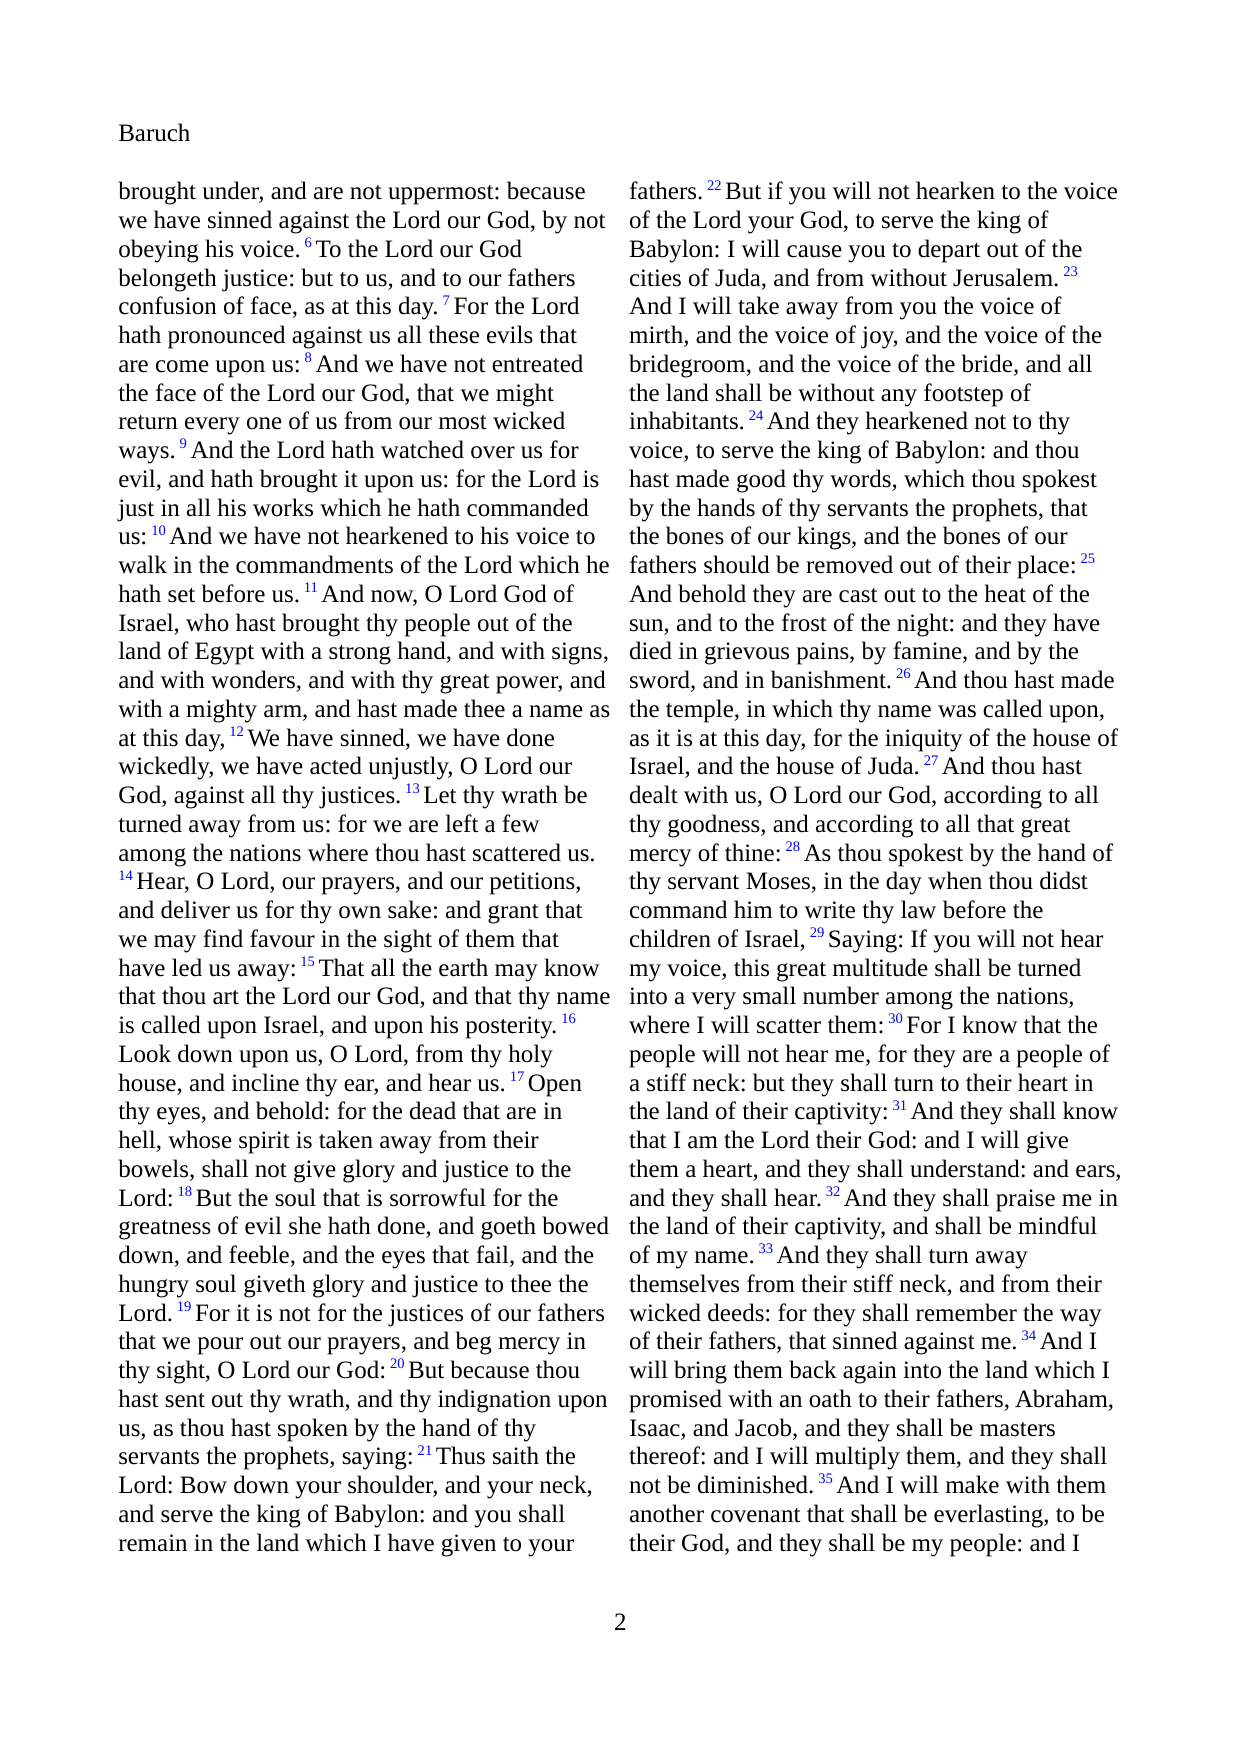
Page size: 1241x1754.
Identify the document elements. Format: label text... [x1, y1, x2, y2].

text brought under, and are not uppermost: because we have sinned against the Lord our God, by not obeying his voice. 6 To the Lord our God belongeth justice: but to us, and to our fathers confusion of face, as at this day. 7 For the Lord hath pronounced against us all these evils that are come upon us: 8 And we have not entreated the face of the Lord our God, that we might return every one of us from our most wicked ways. 9 And the Lord hath watched over us for evil, and hath brought it upon us: for the Lord is just in all his works which he hath commanded us: 10 And we have not hearkened to his voice to walk in the commandments of the Lord which he hath set before us. 11 And now, O Lord God of Israel, who hast brought thy people out of the land of Egypt with a strong hand, and with signs, and with wonders, and with thy great power, and with a mighty arm, and hast made thee a name as at this day, 12 We have sinned, we have done wickedly, we have acted unjustly, O Lord our God, against all thy justices. 13 Let thy wrath be turned away from us: for we are left a few among the nations where thou hast scattered us. 14 Hear, O Lord, our prayers, and our petitions, and deliver us for thy own sake: and grant that we may find favour in the sight of them that have led us away: 15 That all the earth may know that thou art the Lord our God, and that thy name is called upon Israel, and upon his posterity. 16 Look down upon us, O Lord, from thy holy house, and incline thy ear, and hear us. 17 Open thy eyes, and behold: for the dead that are in hell, whose spirit is taken away from their bowels, shall not give glory and justice to the Lord: 18 But the soul that is sorrowful for the greatness of evil she hath done, and goeth bowed down, and feeble, and the eyes that fail, and the hungry soul giveth glory and justice to thee the Lord. 19 For it is not for the justices of our fathers that we pour out our prayers, and beg mercy in thy sight, O Lord our God: 20 But because thou hast sent out thy wrath, and thy indignation upon us, as thou hast spoken by the hand of thy servants the prophets, saying: 21 Thus saith the Lord: Bow down your shoulder, and your neck, and serve the king of Babylon: and you shall remain in the land which I have given to your [118, 176, 611, 1556]
text fathers. 22 But if you will not hearken to the voice of the Lord your God, to serve the king of Babylon: I will cause you to depart out of the cities of Juda, and from without Jerusalem. 23 And I will take away from you the voice of mirth, and the voice of joy, and the voice of the bridegroom, and the voice of the bride, and all the land shall be without any footstep of inhabitants. 24 And they hearkened not to thy voice, to serve the king of Babylon: and thou hast made good thy words, which thou spokest by the hands of thy servants the prophets, that the bones of our kings, and the bones of our fathers should be removed out of their place: 25 And behold they are cast out to the heat of the sun, and to the frost of the night: and they have died in grievous pains, by famine, and by the sword, and in banishment. 26 And thou hast made the temple, in which thy name was called upon, as it is at this day, for the iniquity of the house of Israel, and the house of Juda. 27 And thou hast dealt with us, O Lord our God, according to all thy goodness, and according to all that great mercy of thine: 28 As thou spokest by the hand of thy servant Moses, in the day when thou didst command him to write thy law before the children of Israel, 29 Saying: If you will not hear my voice, this great multitude shall be turned into a very small number among the nations, where I will scatter them: 30 For I know that the people will not hear me, for they are a people of a stiff neck: but they shall turn to their heart in the land of their captivity: 31 And they shall know that I am the Lord their God: and I will give them a heart, and they shall understand: and ears, and they shall hear. 32 And they shall praise me in the land of their captivity, and shall be mindful of my name. 33 And they shall turn away themselves from their stiff neck, and from their wicked deeds: for they shall remember the way of their fathers, that sinned against me. 34 And I will bring them back again into the land which I promised with an oath to their fathers, Abraham, Isaac, and Jacob, and they shall be masters thereof: and I will multiply them, and they shall not be diminished. 35 And I will make with them another covenant that shall be everlasting, to be their God, and they shall be my people: and I [629, 176, 1122, 1556]
